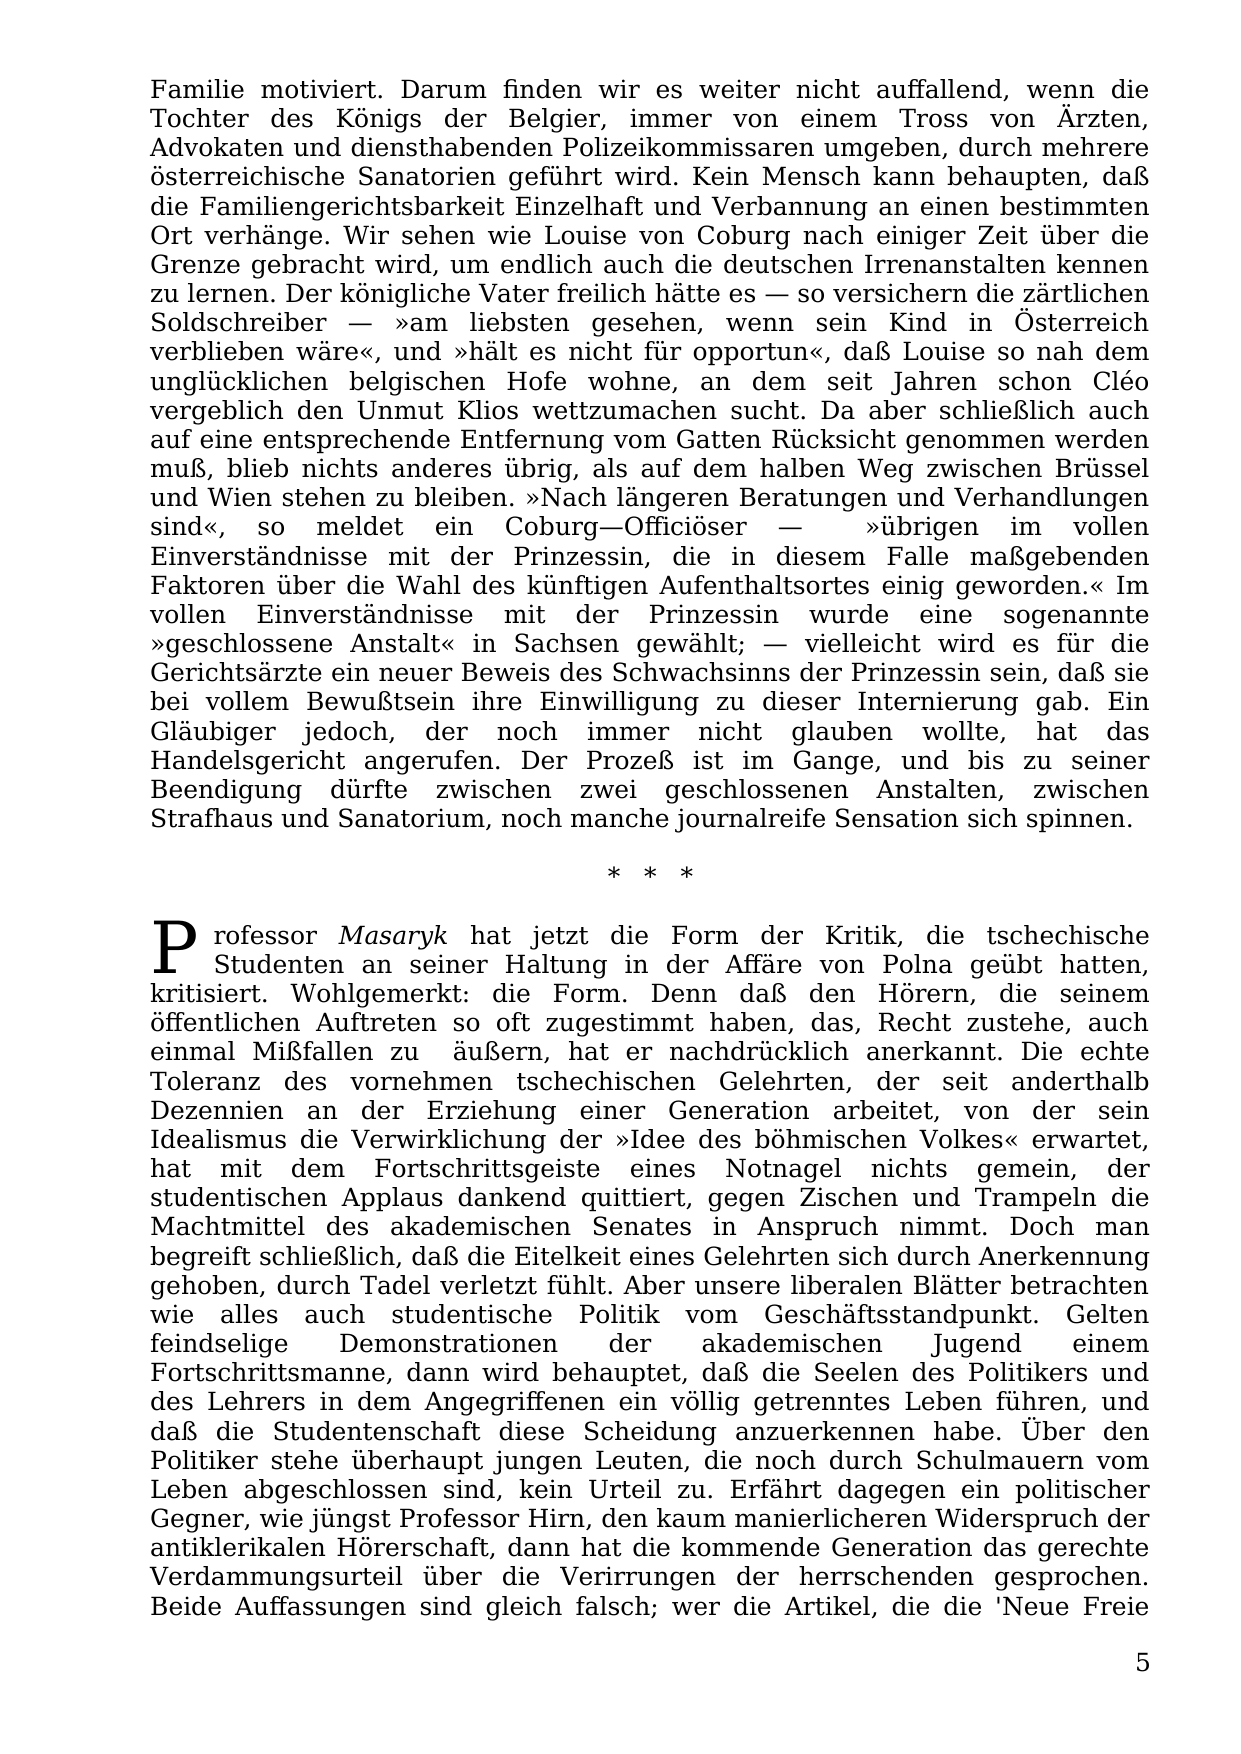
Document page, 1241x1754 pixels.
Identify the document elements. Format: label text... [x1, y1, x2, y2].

text Familie motiviert. Darum finden wir es weiter nicht auffallend, wenn die Tochter des Königs der Belgier, immer von einem Tross von Ärzten, Advokaten und diensthabenden Polizeikommissaren umgeben, durch mehrere österreichische Sanatorien geführt wird. Kein Mensch kann behaupten, daß die Familiengerichtsbarkeit Einzelhaft und Verbannung an einen bestimmten Ort verhänge. Wir sehen wie Louise von Coburg nach einiger Zeit über die Grenze gebracht wird, um endlich auch die deutschen Irrenanstalten kennen zu lernen. Der königliche Vater freilich hätte es — so versichern die zärtlichen Soldschreiber — »am liebsten gesehen, wenn sein Kind in Österreich verblieben wäre«, und »hält es nicht für opportun«, daß Louise so nah dem unglücklichen belgischen Hofe wohne, an dem seit Jahren schon Cléo vergeblich den Unmut Klios wettzumachen sucht. Da aber schließlich auch auf eine entsprechende Entfernung vom Gatten Rücksicht genommen werden muß, blieb nichts anderes übrig, als auf dem halben Weg zwischen Brüssel und Wien stehen zu bleiben. »Nach längeren Beratungen und Verhandlungen sind«, so meldet ein Coburg—Officiöser — »übrigen im vollen Einverständnisse mit der Prinzessin, die in diesem Falle maßgebenden Faktoren über die Wahl des künftigen Aufenthaltsortes einig geworden.« Im vollen Einverständnisse mit der Prinzessin wurde eine sogenannte »geschlossene Anstalt« in Sachsen gewählt; — vielleicht wird es für die Gerichtsärzte ein neuer Beweis des Schwachsinns der Prinzessin sein, daß sie bei vollem Bewußtsein ihre Einwilligung zu dieser Internierung gab. Ein Gläubiger jedoch, der noch immer nicht glauben wollte, hat das Handelsgericht angerufen. Der Prozeß ist im Gange, und bis zu seiner Beendigung dürfte zwischen zwei geschlossenen Anstalten, zwischen Strafhaus und Sanatorium, noch manche journalreife Sensation sich spinnen. [150, 75, 1151, 833]
text Professor Masaryk hat jetzt die Form der Kritik, die tschechische Studenten an seiner Haltung in der Affäre von Polna geübt hatten, kritisiert. Wohlgemerkt: die Form. Denn daß den Hörern, die seinem öffentlichen Auftreten so oft zugestimmt haben, das, Recht zustehe, auch einmal Mißfallen zu äußern, hat er nachdrücklich anerkannt. Die echte Toleranz des vornehmen tschechischen Gelehrten, der seit anderthalb Dezennien an der Erziehung einer Generation arbeitet, von der sein Idealismus die Verwirklichung der »Idee des böhmischen Volkes« erwartet, hat mit dem Fortschrittsgeiste eines Notnagel nichts gemein, der studentischen Applaus dankend quittiert, gegen Zischen und Trampeln die Machtmittel des akademischen Senates in Anspruch nimmt. Doch man begreift schließlich, daß die Eitelkeit eines Gelehrten sich durch Anerkennung gehoben, durch Tadel verletzt fühlt. Aber unsere liberalen Blätter betrachten wie alles auch studentische Politik vom Geschäftsstandpunkt. Gelten feindselige Demonstrationen der akademischen Jugend einem Fortschrittsmanne, dann wird behauptet, daß die Seelen des Politikers und des Lehrers in dem Angegriffenen ein völlig getrenntes Leben führen, und daß die Studentenschaft diese Scheidung anzuerkennen habe. Über den Politiker stehe überhaupt jungen Leuten, die noch durch Schulmauern vom Leben abgeschlossen sind, kein Urteil zu. Erfährt dagegen ein politischer Gegner, wie jüngst Professor Hirn, den kaum manierlicheren Widerspruch der antiklerikalen Hörerschaft, dann hat die kommende Generation das gerechte Verdammungsurteil über die Verirrungen der herrschenden gesprochen. Beide Auffassungen sind gleich falsch; wer die Artikel, die die 'Neue Freie [150, 921, 1151, 1621]
text * * * [150, 862, 1151, 892]
